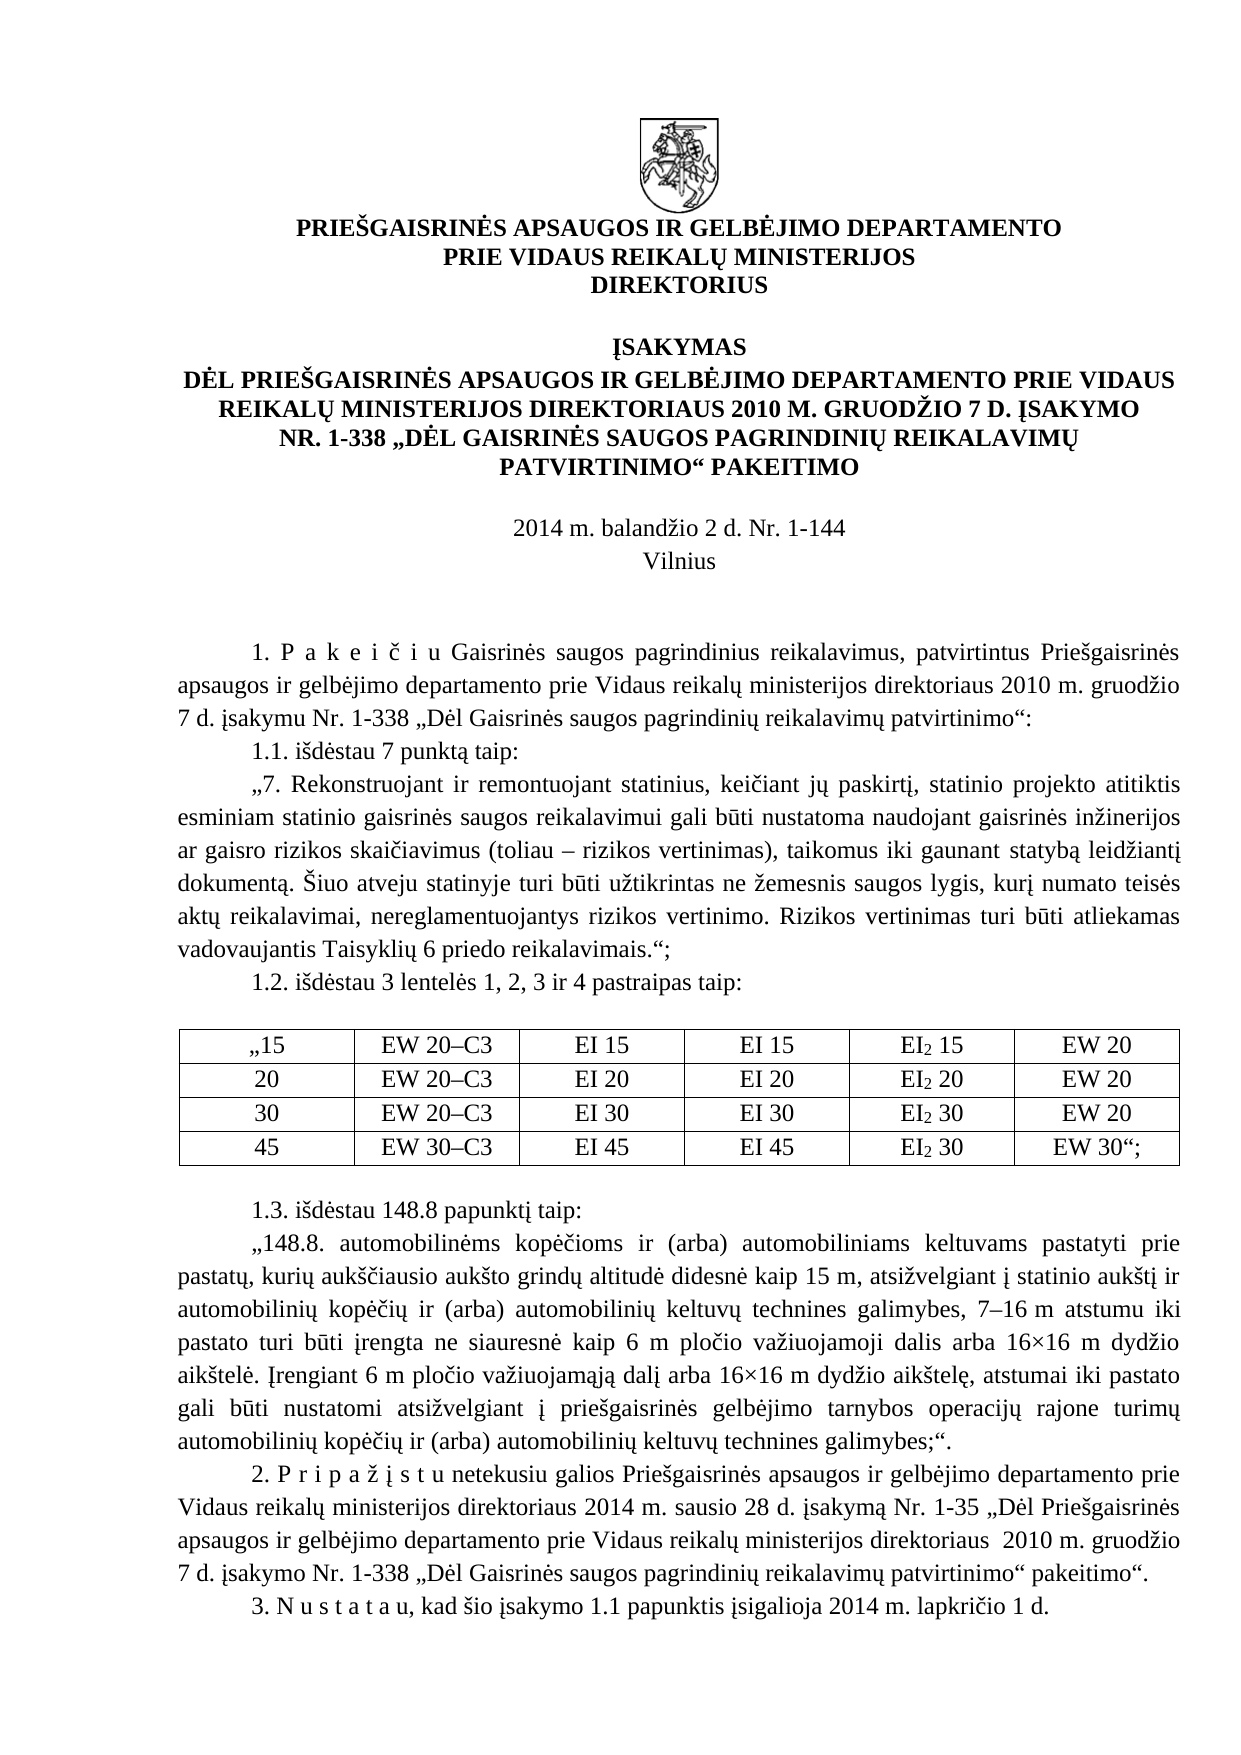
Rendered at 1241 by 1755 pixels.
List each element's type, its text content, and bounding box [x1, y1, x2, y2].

text PRIE VIDAUS REIKALŲ MINISTERIJOS [177, 242, 1181, 271]
table_cell 30 [180, 1098, 354, 1131]
table_header EW 20 [1015, 1030, 1179, 1063]
table_cell EI2 30 [850, 1098, 1014, 1131]
text 1.2. išdėstau 3 lentelės 1, 2, 3 ir 4 pastraipas taip: [177, 967, 1181, 996]
table_header EI 15 [520, 1030, 684, 1063]
text NR. 1-338 „DĖL GAISRINĖS SAUGOS PAGRINDINIŲ REIKALAVIMŲ PATVIRTINIMO“ PAKEITIMO [177, 423, 1181, 480]
text 3. N u s t a t a u, kad šio įsakymo 1.1 papunktis įsigalioja 2014 m. lapkričio 1 d. [177, 1591, 1181, 1620]
text PRIEŠGAISRINĖS APSAUGOS IR GELBĖJIMO DEPARTAMENTO [177, 213, 1181, 242]
table_cell EI 45 [520, 1132, 684, 1165]
table_cell EW 20 [1015, 1098, 1179, 1131]
text DĖL PRIEŠGAISRINĖS APSAUGOS IR GELBĖJIMO DEPARTAMENTO PRIE VIDAUS REIKALŲ MINISTERIJOS DIREKTORIAUS 2010 M. GRUODŽIO 7 D. ĮSAKYMO [177, 365, 1181, 423]
table_cell EI2 30 [850, 1132, 1014, 1165]
table_cell EW 20–C3 [355, 1064, 519, 1097]
text 1.1. išdėstau 7 punktą taip: [177, 736, 1181, 765]
text DIREKTORIUS [177, 271, 1181, 299]
table_cell EW 20–C3 [355, 1098, 519, 1131]
table_cell EI 30 [685, 1098, 849, 1131]
text 1.3. išdėstau 148.8 papunktį taip: [177, 1195, 1181, 1224]
table_cell EI2 20 [850, 1064, 1014, 1097]
table_cell 20 [180, 1064, 354, 1097]
text 2. P r i p a ž į s t u netekusiu galios Priešgaisrinės apsaugos ir gelbėjimo departamento prie Vidaus reikalų ministerijos direktoriaus 2014 m. sausio 28 d. įsakymą Nr. 1-35 „Dėl Priešgaisrinės apsaugos ir gelbėjimo departamento prie Vidaus reikalų ministerijos direktoriaus 2010 m. gruodžio 7 d. įsakymo Nr. 1-338 „Dėl Gaisrinės saugos pagrindinių reikalavimų patvirtinimo“ pakeitimo“. [177, 1459, 1181, 1587]
table_header EW 20–C3 [355, 1030, 519, 1063]
text ĮSAKYMAS [177, 332, 1181, 361]
table_header „15 [180, 1030, 354, 1063]
table_cell EW 20 [1015, 1064, 1179, 1097]
text 1. P a k e i č i u Gaisrinės saugos pagrindinius reikalavimus, patvirtintus Priešgaisrinės apsaugos ir gelbėjimo departamento prie Vidaus reikalų ministerijos direktoriaus 2010 m. gruodžio 7 d. įsakymu Nr. 1-338 „Dėl Gaisrinės saugos pagrindinių reikalavimų patvirtinimo“: [177, 637, 1181, 732]
table_cell 45 [180, 1132, 354, 1165]
table_cell EI 45 [685, 1132, 849, 1165]
text 2014 m. balandžio 2 d. Nr. 1-144 [177, 513, 1181, 542]
text „148.8. automobilinėms kopėčioms ir (arba) automobiliniams keltuvams pastatyti prie pastatų, kurių aukščiausio aukšto grindų altitudė didesnė kaip 15 m, atsižvelgiant į statinio aukštį ir automobilinių kopėčių ir (arba) automobilinių keltuvų technines galimybes, 7–16 m atstumu iki pastato turi būti įrengta ne siauresnė kaip 6 m pločio važiuojamoji dalis arba 16×16 m dydžio aikštelė. Įrengiant 6 m pločio važiuojamąją dalį arba 16×16 m dydžio aikštelę, atstumai iki pastato gali būti nustatomi atsižvelgiant į priešgaisrinės gelbėjimo tarnybos operacijų rajone turimų automobilinių kopėčių ir (arba) automobilinių keltuvų technines galimybes;“. [177, 1228, 1181, 1455]
table_cell EW 30–C3 [355, 1132, 519, 1165]
table_header EI2 15 [850, 1030, 1014, 1063]
table_header EI 15 [685, 1030, 849, 1063]
text Vilnius [177, 546, 1181, 575]
table_cell EW 30“; [1015, 1132, 1179, 1165]
table_cell EI 20 [520, 1064, 684, 1097]
table_cell EI 30 [520, 1098, 684, 1131]
table_cell EI 20 [685, 1064, 849, 1097]
text „7. Rekonstruojant ir remontuojant statinius, keičiant jų paskirtį, statinio projekto atitiktis esminiam statinio gaisrinės saugos reikalavimui gali būti nustatoma naudojant gaisrinės inžinerijos ar gaisro rizikos skaičiavimus (toliau – rizikos vertinimas), taikomus iki gaunant statybą leidžiantį dokumentą. Šiuo atveju statinyje turi būti užtikrintas ne žemesnis saugos lygis, kurį numato teisės aktų reikalavimai, nereglamentuojantys rizikos vertinimo. Rizikos vertinimas turi būti atliekamas vadovaujantis Taisyklių 6 priedo reikalavimais.“; [177, 769, 1181, 963]
